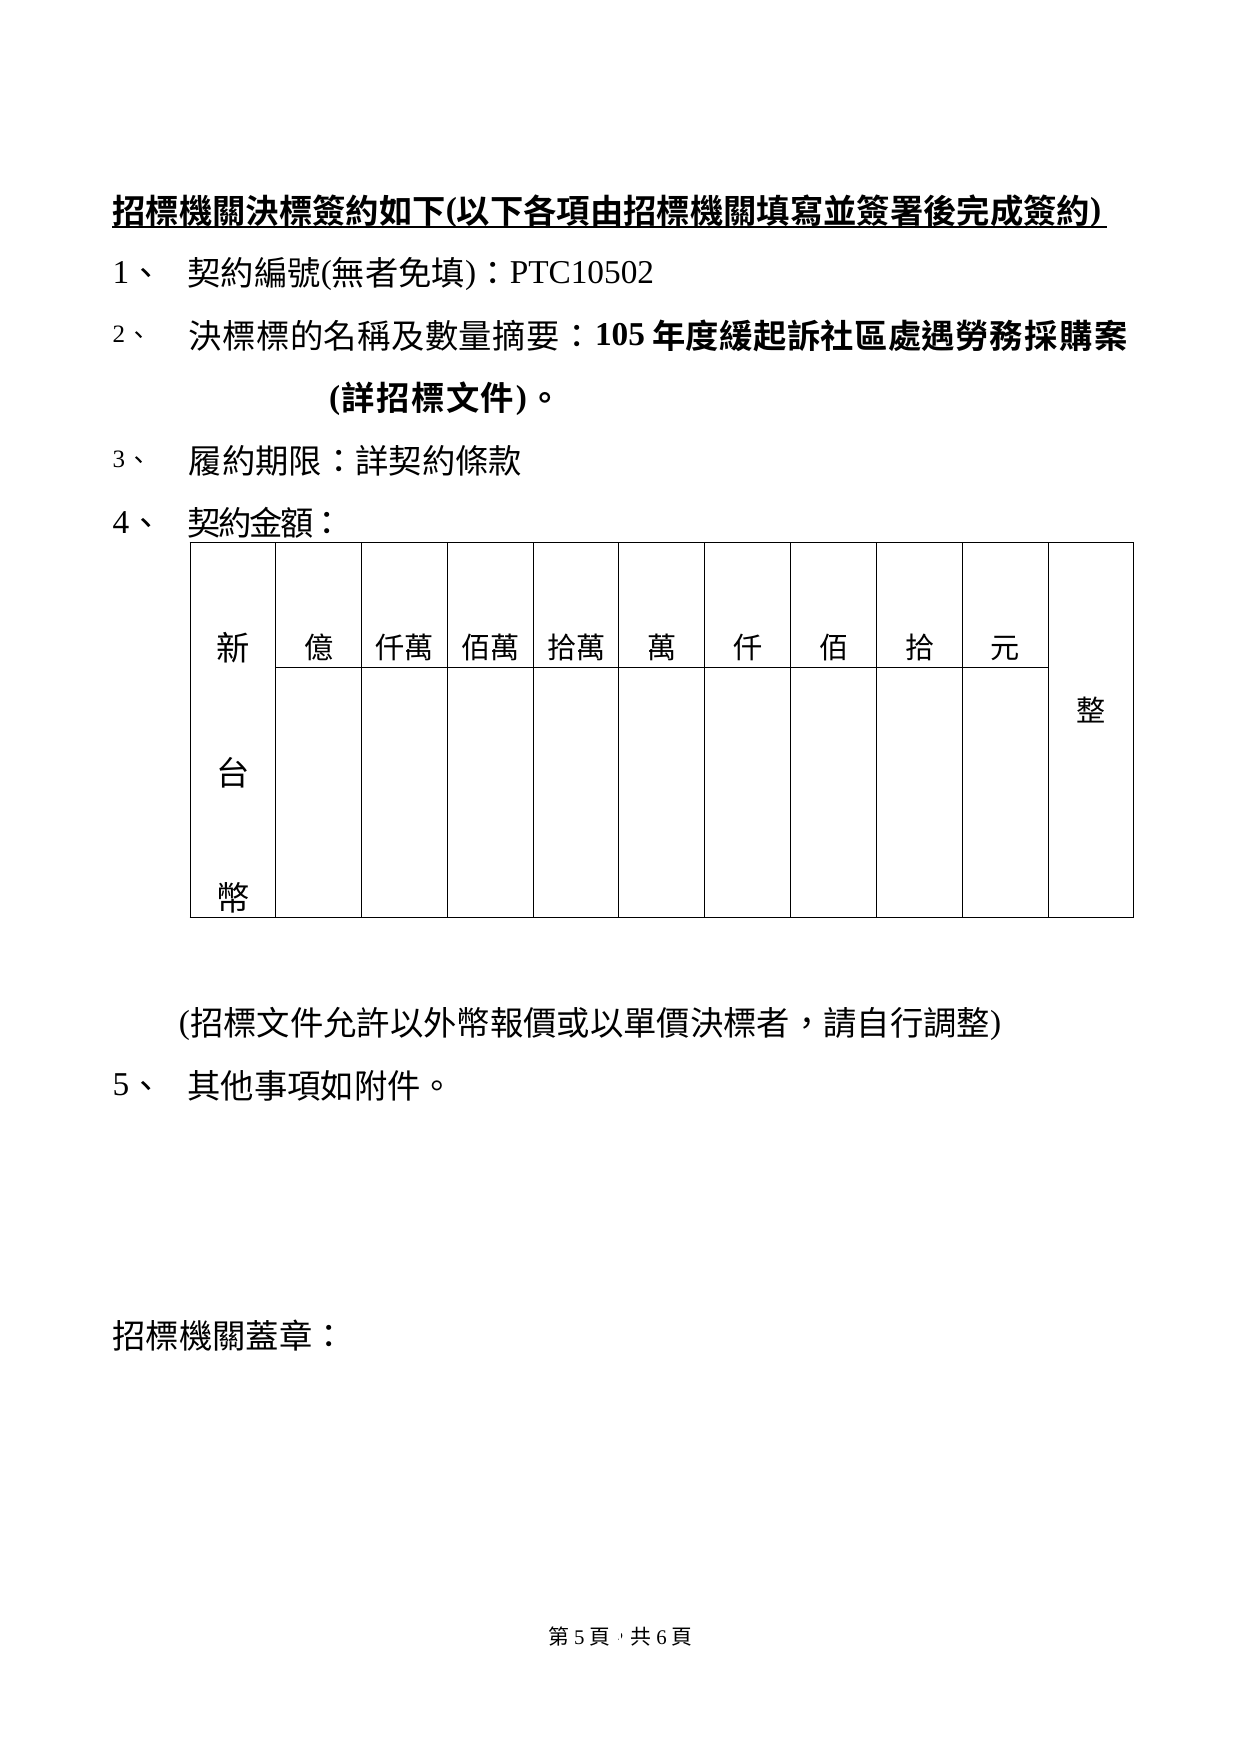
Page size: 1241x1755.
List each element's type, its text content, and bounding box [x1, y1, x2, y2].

table_cell [276, 668, 361, 917]
table_header 拾萬 [534, 543, 618, 667]
table_header 整 [1049, 543, 1133, 917]
table_header 元 [963, 543, 1048, 667]
table_cell [877, 668, 962, 917]
text 招標機關決標簽約如下(以下各項由招標機關填寫並簽署後完成簽約) [112, 167, 1128, 229]
table_header 新 台 幣 [191, 543, 275, 917]
text (招標文件允許以外幣報價或以單價決標者，請自行調整) [179, 979, 1128, 1042]
table_cell [619, 668, 704, 917]
list 契約金額： [112, 479, 1128, 542]
table_header 仟 [705, 543, 790, 667]
table_cell [705, 668, 790, 917]
table_header 萬 [619, 543, 704, 667]
list 契約編號(無者免填)：PTC10502 [112, 229, 1128, 292]
text 招標機關蓋章： [112, 1292, 1128, 1354]
table_header 仟萬 [362, 543, 447, 667]
table_header 拾 [877, 543, 962, 667]
table_header 佰萬 [448, 543, 533, 667]
table_cell [448, 668, 533, 917]
table_cell [534, 668, 618, 917]
list 決標標的名稱及數量摘要：105年度緩起訴社區處遇勞務採購案(詳招標文件)。 [112, 292, 1128, 417]
table_cell [791, 668, 876, 917]
list 履約期限：詳契約條款 [112, 417, 1128, 479]
table_cell [963, 668, 1048, 917]
table_cell [362, 668, 447, 917]
list 其他事項如附件。 [112, 1042, 1128, 1104]
table_header 億 [276, 543, 361, 667]
table_header 佰 [791, 543, 876, 667]
